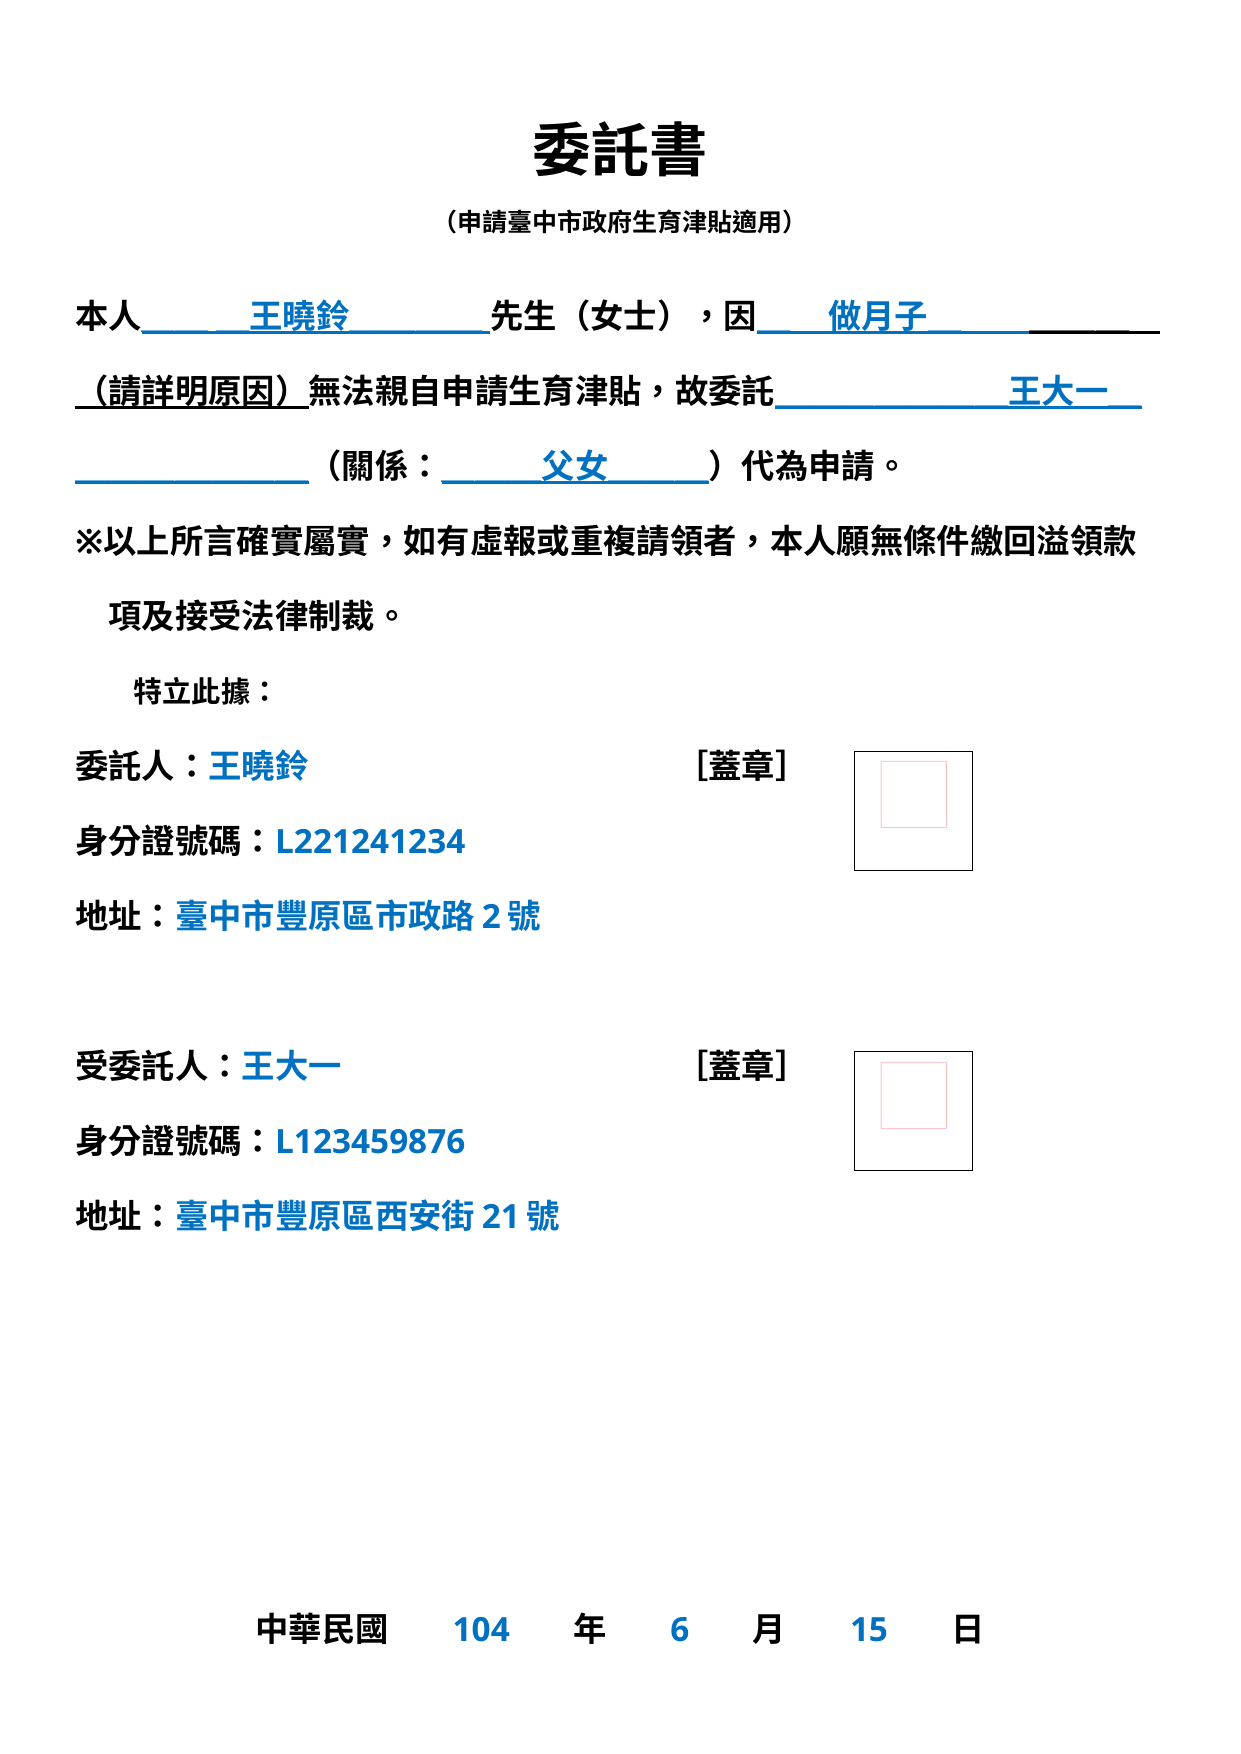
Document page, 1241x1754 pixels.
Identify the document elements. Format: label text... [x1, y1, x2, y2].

text 委託人：王曉鈴 ［蓋章］ [75, 727, 1165, 802]
text 特立此據： [75, 652, 1165, 727]
text 地址：臺中市豐原區市政路2號 [75, 877, 1165, 952]
text 受委託人：王大一 ［蓋章］ [75, 1027, 1165, 1102]
text 中華民國 104 年 6 月 15 日 [75, 1589, 1165, 1664]
text 本人＿＿ ＿王曉鈴＿＿＿＿ 先生（女士），因＿ 做月子＿ ＿＿＿ （請詳明原因）無法親自申請生育津貼，故委託＿＿＿＿＿＿＿王大一＿＿＿＿＿＿＿＿（關係：＿＿＿父女＿＿＿）代為申請。 [75, 277, 1165, 502]
text （申請臺中市政府生育津貼適用） [75, 202, 1165, 239]
text 印 [871, 1060, 957, 1139]
text 地址：臺中市豐原區西安街21號 [75, 1177, 1165, 1252]
text 身分證號碼：L123459876 [75, 1102, 1165, 1177]
text 印 [871, 760, 957, 833]
text ※以上所言確實屬實，如有虛報或重複請領者，本人願無條件繳回溢領款項及接受法律制裁。 [75, 502, 1165, 652]
text 委託書 [75, 89, 1165, 202]
text 身分證號碼：L221241234 [75, 802, 1165, 877]
